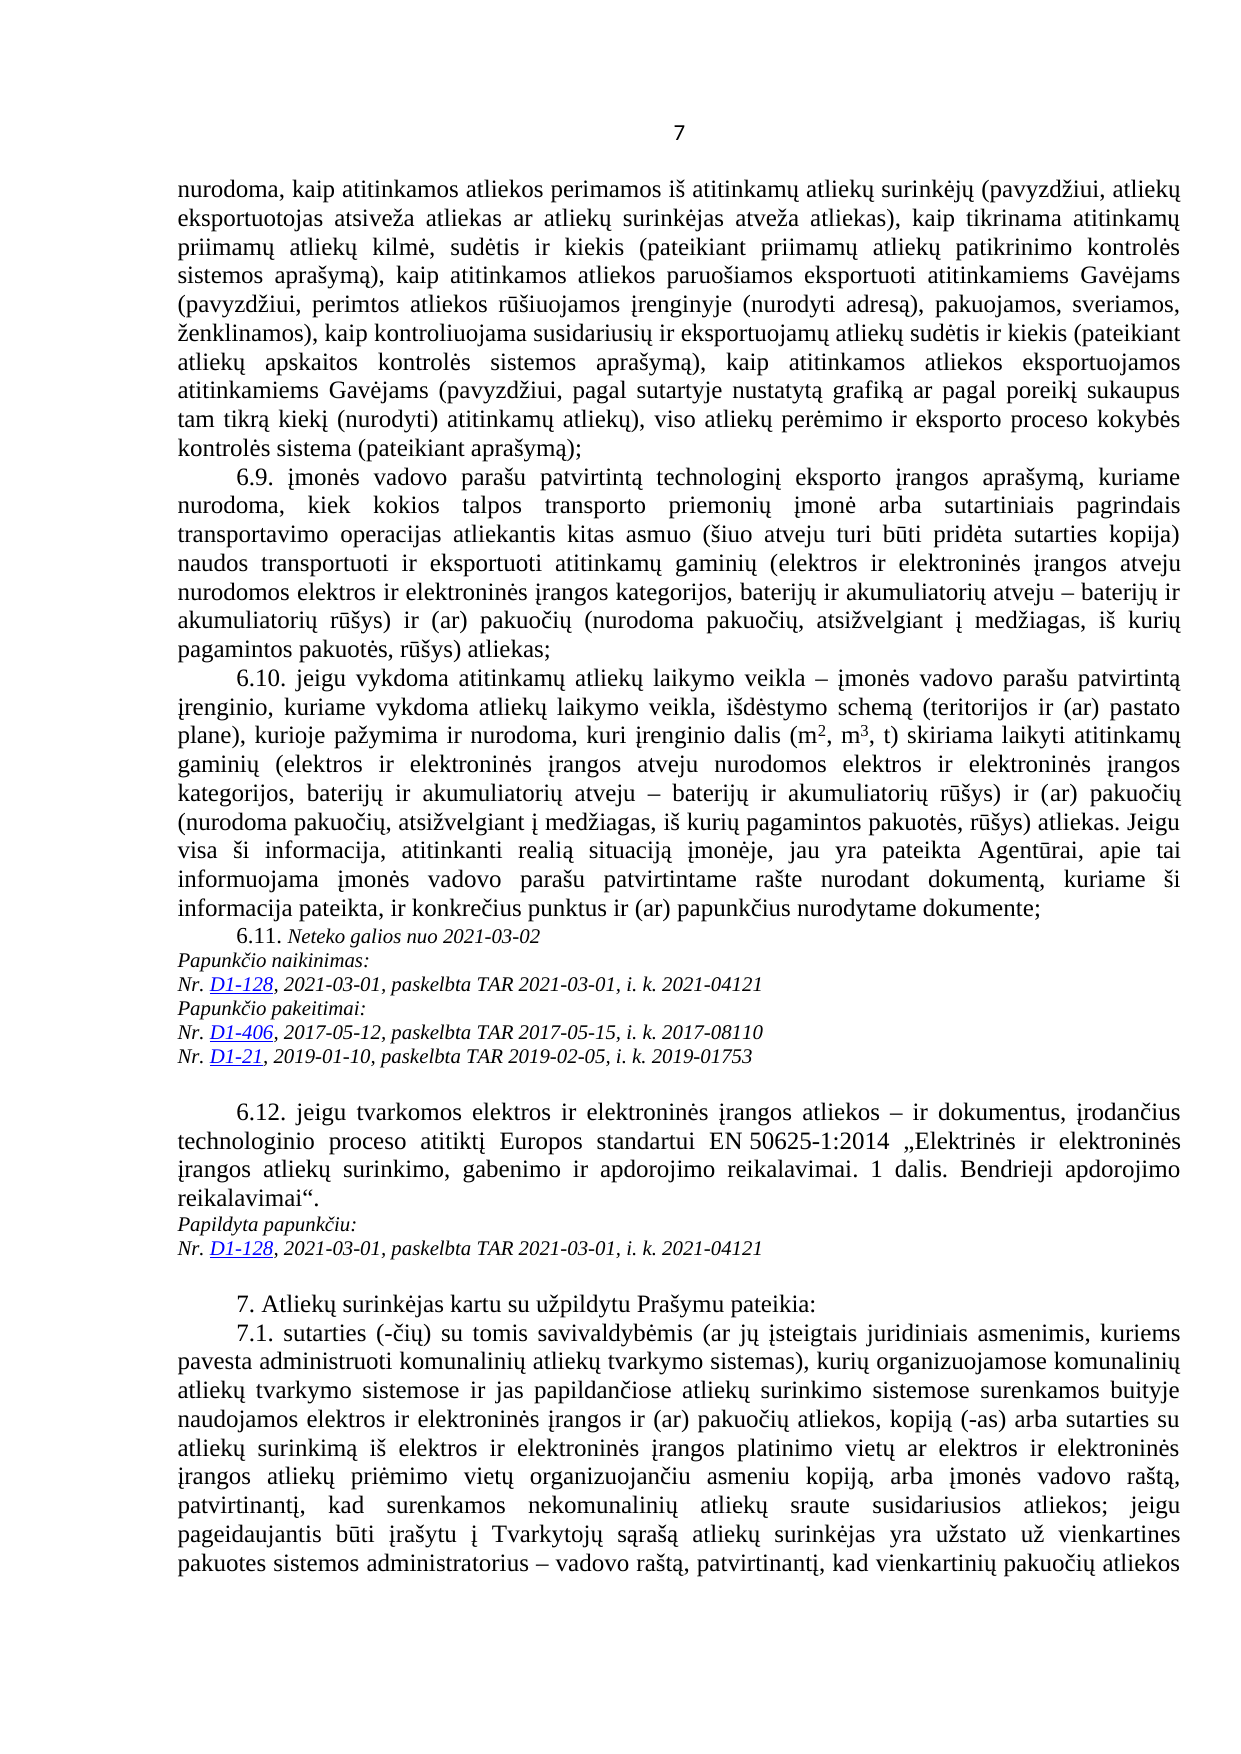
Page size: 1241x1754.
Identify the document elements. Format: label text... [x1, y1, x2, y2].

text Papunkčio pakeitimai: [177, 996, 1181, 1020]
text Nr. D1-406, 2017-05-12, paskelbta TAR 2017-05-15, i. k. 2017-08110 [177, 1020, 1181, 1044]
text Papildyta papunkčiu: [177, 1212, 1181, 1236]
text 6.11. Neteko galios nuo 2021-03-02 [177, 922, 1181, 948]
text Nr. D1-21, 2019-01-10, paskelbta TAR 2019-02-05, i. k. 2019-01753 [177, 1044, 1181, 1068]
text 7.1. sutarties (-čių) su tomis savivaldybėmis (ar jų įsteigtais juridiniais asmenimis, kuriems pavesta administruoti komunalinių atliekų tvarkymo sistemas), kurių organizuojamose komunalinių atliekų tvarkymo sistemose ir jas papildančiose atliekų surinkimo sistemose surenkamos buityje naudojamos elektros ir elektroninės įrangos ir (ar) pakuočių atliekos, kopiją (-as) arba sutarties su atliekų surinkimą iš elektros ir elektroninės įrangos platinimo vietų ar elektros ir elektroninės įrangos atliekų priėmimo vietų organizuojančiu asmeniu kopiją, arba įmonės vadovo raštą, patvirtinantį, kad surenkamos nekomunalinių atliekų sraute susidariusios atliekos; jeigu pageidaujantis būti įrašytu į Tvarkytojų sąrašą atliekų surinkėjas yra užstato už vienkartines pakuotes sistemos administratorius – vadovo raštą, patvirtinantį, kad vienkartinių pakuočių atliekos [177, 1318, 1181, 1576]
text 6.9. įmonės vadovo parašu patvirtintą technologinį eksporto įrangos aprašymą, kuriame nurodoma, kiek kokios talpos transporto priemonių įmonė arba sutartiniais pagrindais transportavimo operacijas atliekantis kitas asmuo (šiuo atveju turi būti pridėta sutarties kopija) naudos transportuoti ir eksportuoti atitinkamų gaminių (elektros ir elektroninės įrangos atveju nurodomos elektros ir elektroninės įrangos kategorijos, baterijų ir akumuliatorių atveju – baterijų ir akumuliatorių rūšys) ir (ar) pakuočių (nurodoma pakuočių, atsižvelgiant į medžiagas, iš kurių pagamintos pakuotės, rūšys) atliekas; [177, 462, 1181, 663]
text 6.10. jeigu vykdoma atitinkamų atliekų laikymo veikla – įmonės vadovo parašu patvirtintą įrenginio, kuriame vykdoma atliekų laikymo veikla, išdėstymo schemą (teritorijos ir (ar) pastato plane), kurioje pažymima ir nurodoma, kuri įrenginio dalis (m2, m3, t) skiriama laikyti atitinkamų gaminių (elektros ir elektroninės įrangos atveju nurodomos elektros ir elektroninės įrangos kategorijos, baterijų ir akumuliatorių atveju – baterijų ir akumuliatorių rūšys) ir (ar) pakuočių (nurodoma pakuočių, atsižvelgiant į medžiagas, iš kurių pagamintos pakuotės, rūšys) atliekas. Jeigu visa ši informacija, atitinkanti realią situaciją įmonėje, jau yra pateikta Agentūrai, apie tai informuojama įmonės vadovo parašu patvirtintame rašte nurodant dokumentą, kuriame ši informacija pateikta, ir konkrečius punktus ir (ar) papunkčius nurodytame dokumente; [177, 663, 1181, 922]
text nurodoma, kaip atitinkamos atliekos perimamos iš atitinkamų atliekų surinkėjų (pavyzdžiui, atliekų eksportuotojas atsiveža atliekas ar atliekų surinkėjas atveža atliekas), kaip tikrinama atitinkamų priimamų atliekų kilmė, sudėtis ir kiekis (pateikiant priimamų atliekų patikrinimo kontrolės sistemos aprašymą), kaip atitinkamos atliekos paruošiamos eksportuoti atitinkamiems Gavėjams (pavyzdžiui, perimtos atliekos rūšiuojamos įrenginyje (nurodyti adresą), pakuojamos, sveriamos, ženklinamos), kaip kontroliuojama susidariusių ir eksportuojamų atliekų sudėtis ir kiekis (pateikiant atliekų apskaitos kontrolės sistemos aprašymą), kaip atitinkamos atliekos eksportuojamos atitinkamiems Gavėjams (pavyzdžiui, pagal sutartyje nustatytą grafiką ar pagal poreikį sukaupus tam tikrą kiekį (nurodyti) atitinkamų atliekų), viso atliekų perėmimo ir eksporto proceso kokybės kontrolės sistema (pateikiant aprašymą); [177, 174, 1181, 462]
text 6.12. jeigu tvarkomos elektros ir elektroninės įrangos atliekos – ir dokumentus, įrodančius technologinio proceso atitiktį Europos standartui EN 50625-1:2014 „Elektrinės ir elektroninės įrangos atliekų surinkimo, gabenimo ir apdorojimo reikalavimai. 1 dalis. Bendrieji apdorojimo reikalavimai“. [177, 1097, 1181, 1212]
text Nr. D1-128, 2021-03-01, paskelbta TAR 2021-03-01, i. k. 2021-04121 [177, 972, 1181, 996]
text Nr. D1-128, 2021-03-01, paskelbta TAR 2021-03-01, i. k. 2021-04121 [177, 1236, 1181, 1260]
text 7. Atliekų surinkėjas kartu su užpildytu Prašymu pateikia: [177, 1289, 1181, 1318]
text Papunkčio naikinimas: [177, 948, 1181, 972]
